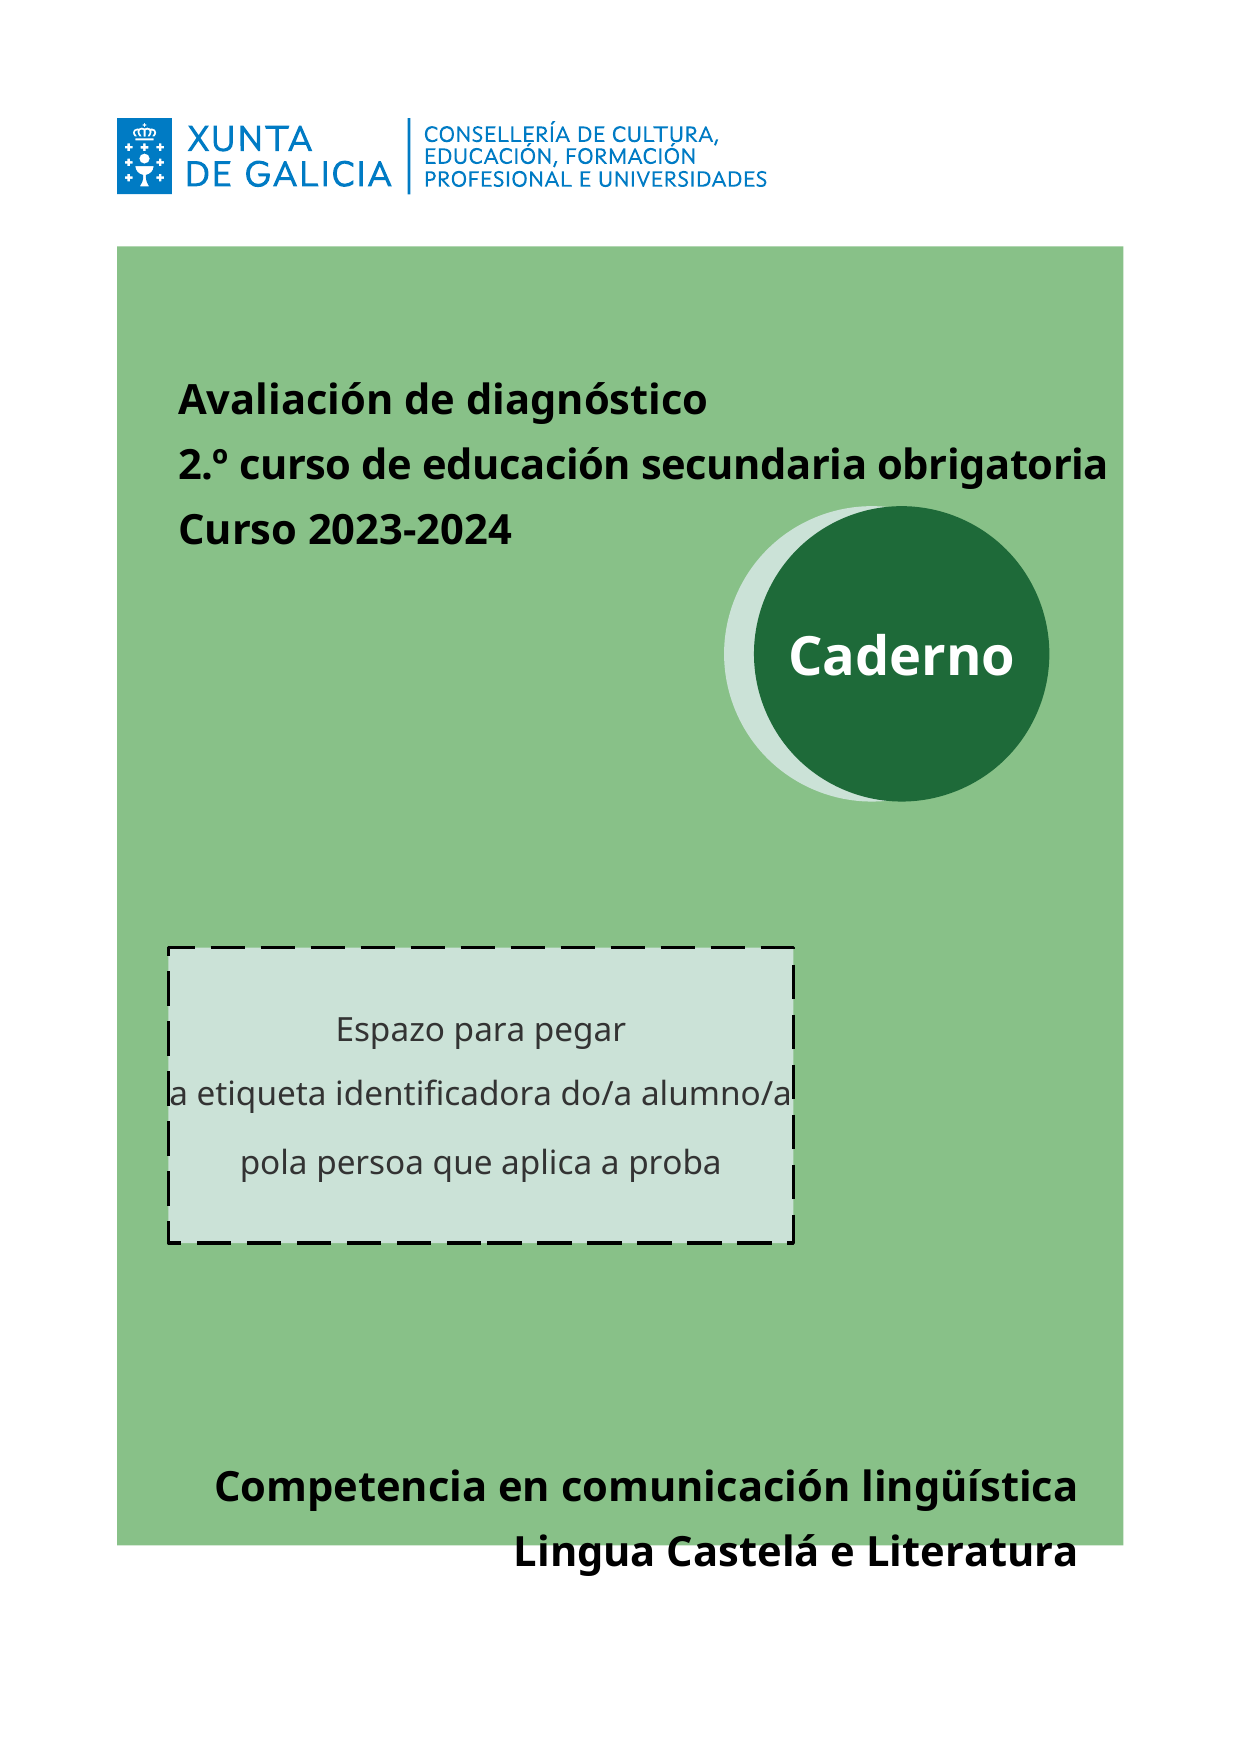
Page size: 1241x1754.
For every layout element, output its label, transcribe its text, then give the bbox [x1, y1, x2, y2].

text Lingua Castelá e Literatura [118, 1546, 1122, 1579]
